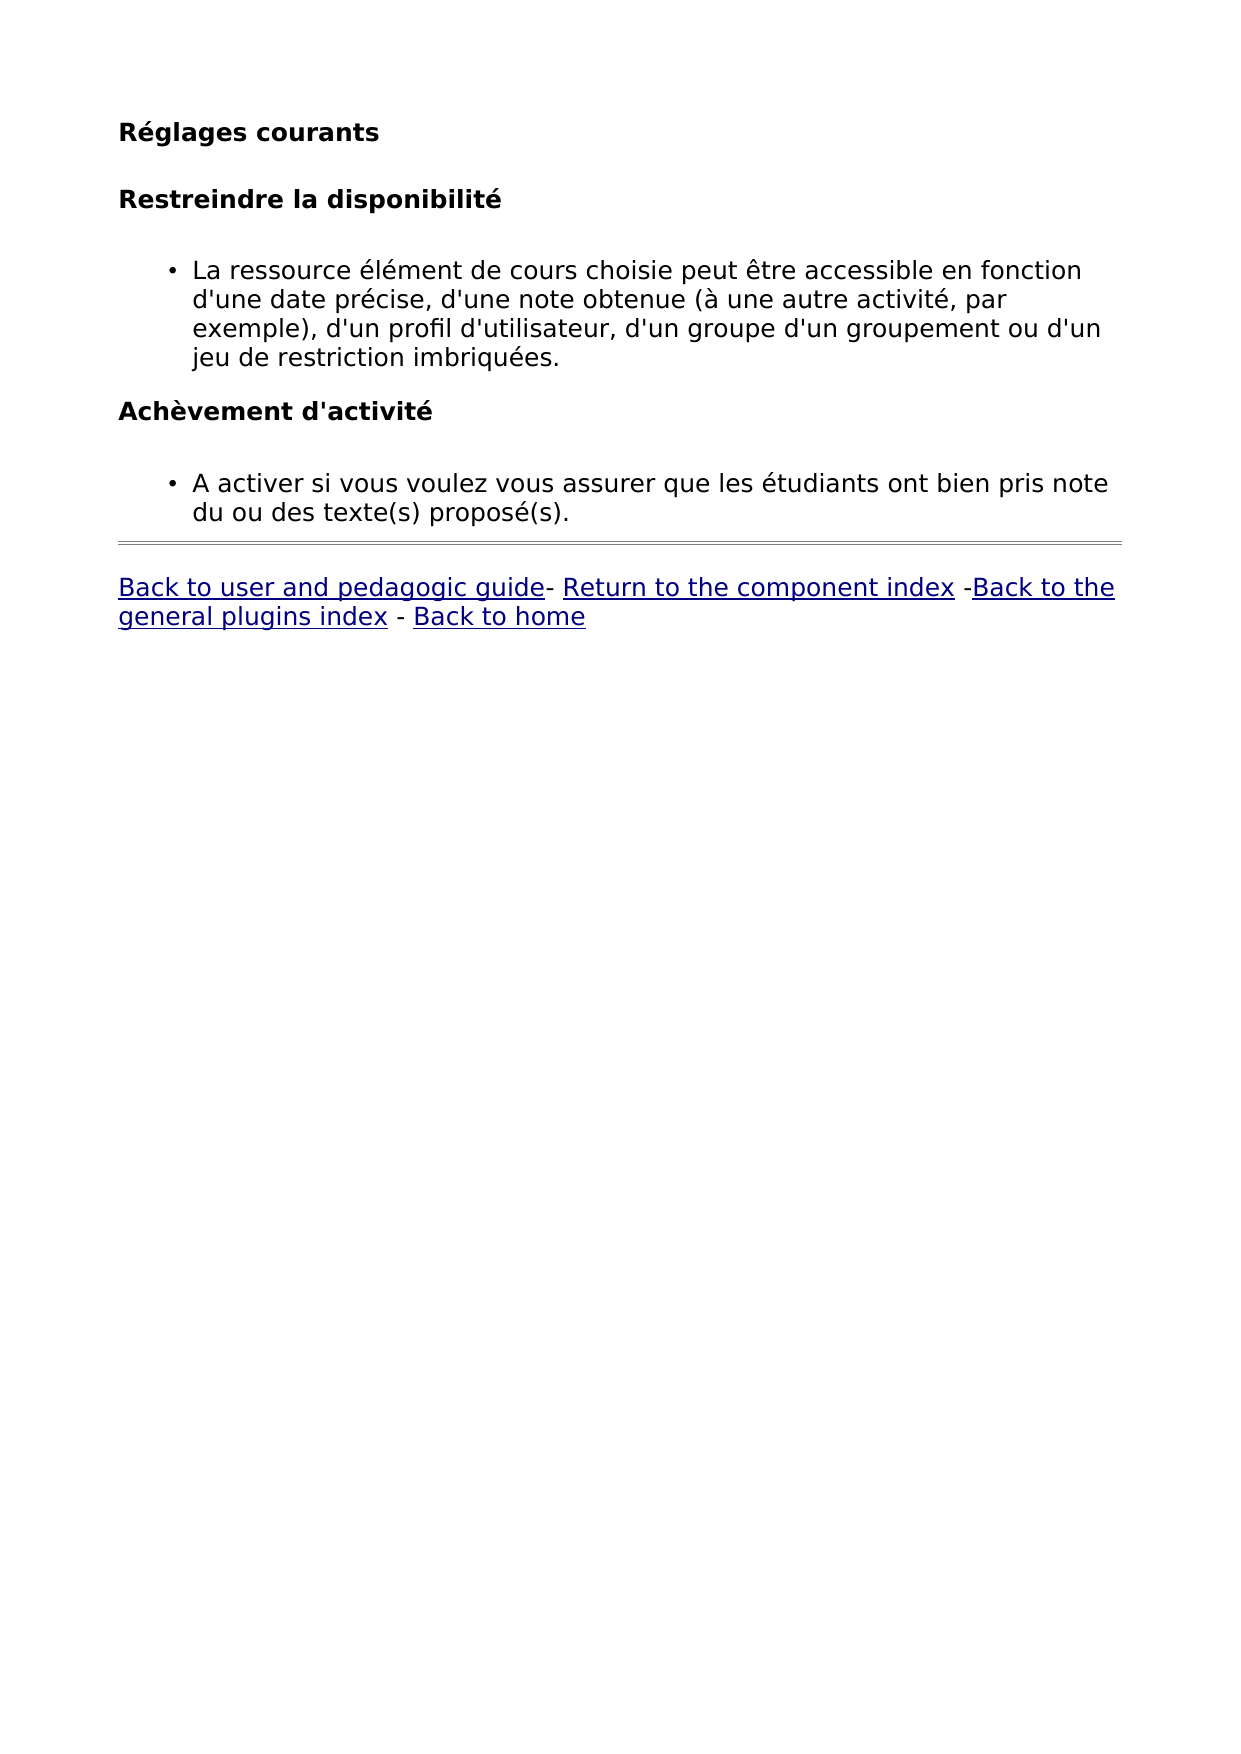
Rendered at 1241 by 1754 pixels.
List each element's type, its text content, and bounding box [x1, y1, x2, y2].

list A activer si vous voulez vous assurer que les étudiants ont bien pris note du ou des texte(s) proposé(s). [177, 469, 1122, 527]
list La ressource élément de cours choisie peut être accessible en fonction d'une date précise, d'une note obtenue (à une autre activité, par exemple), d'un profil d'utilisateur, d'un groupe d'un groupement ou d'un jeu de restriction imbriquées. [177, 256, 1122, 373]
subtitle Restreindre la disponibilité [118, 185, 1122, 214]
text Back to user and pedagogic guide- Return to the component index -Back to the general plugins index - Back to home [118, 573, 1122, 632]
subtitle Achèvement d'activité [118, 398, 1122, 427]
subtitle Réglages courants [118, 118, 1122, 147]
